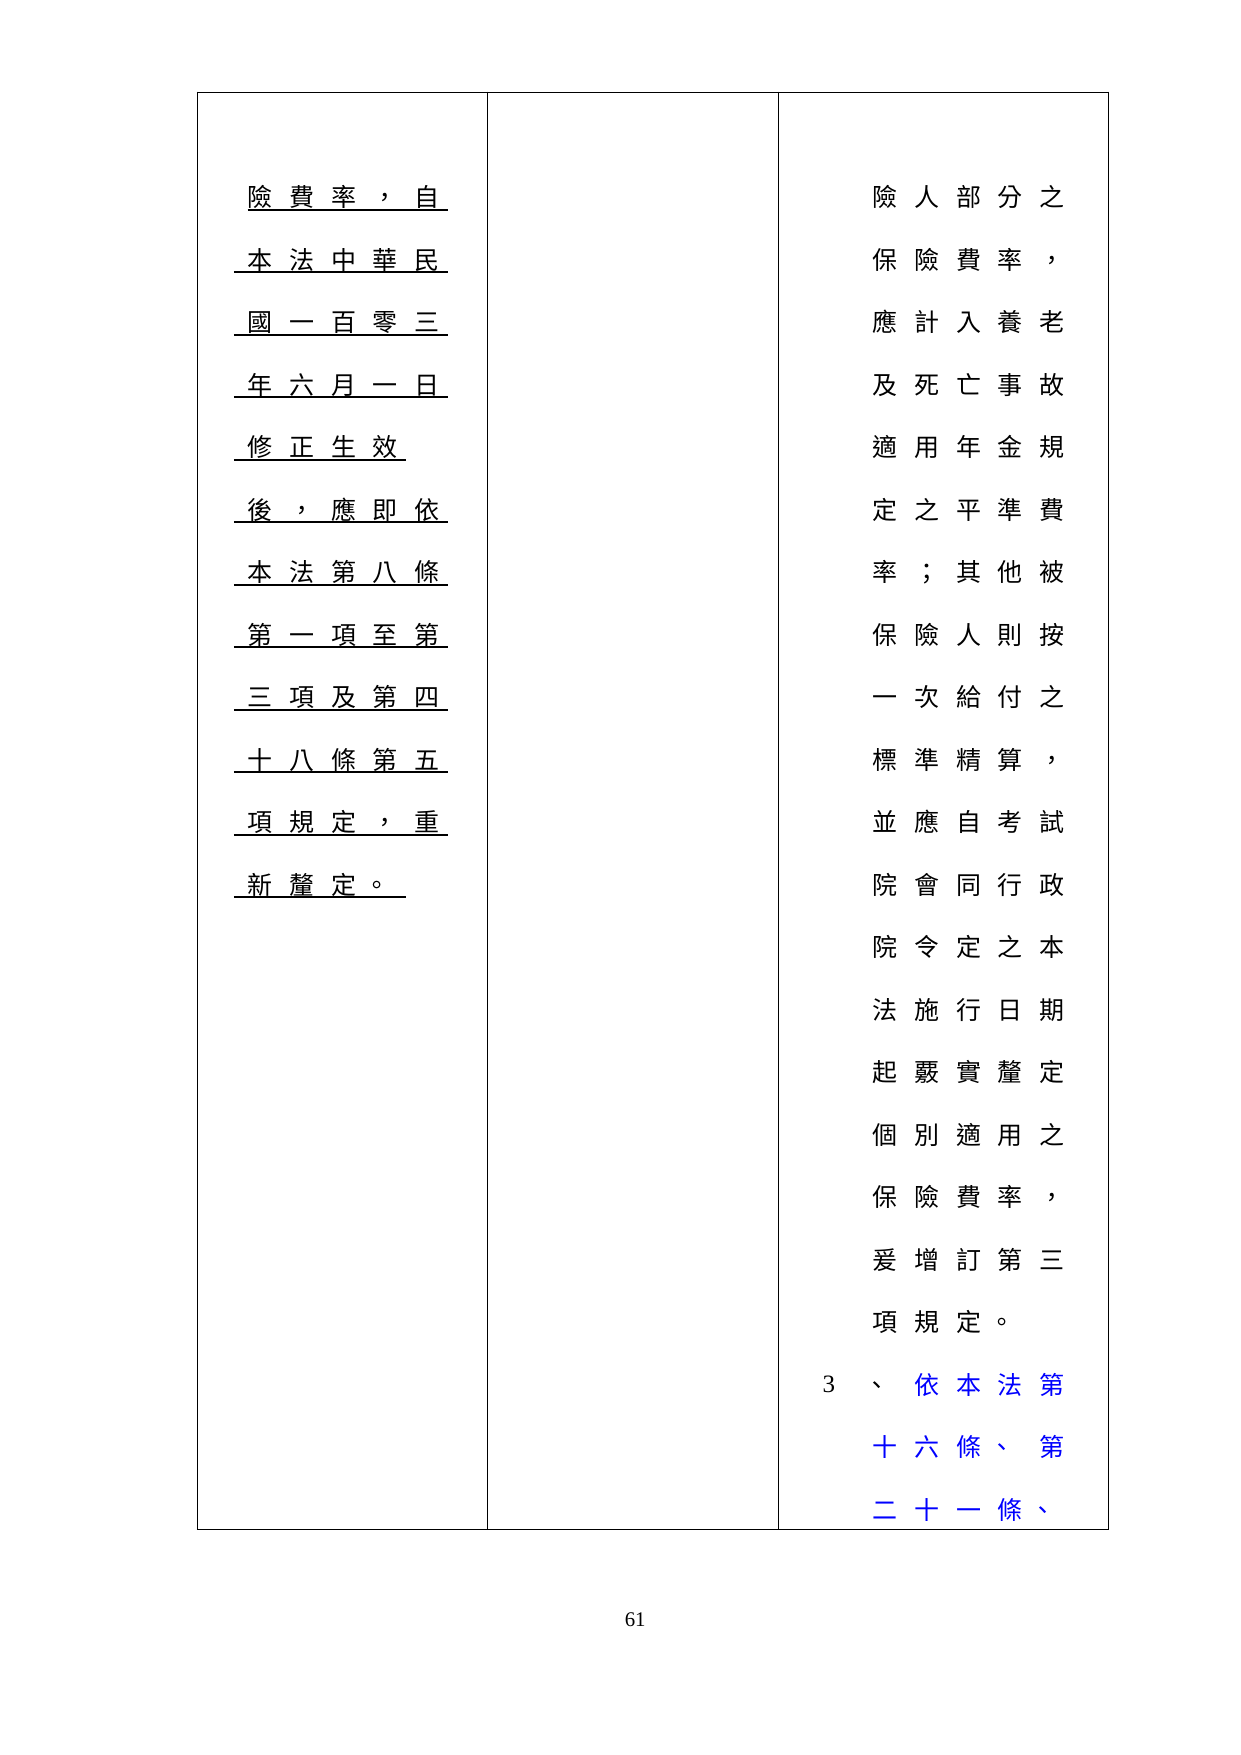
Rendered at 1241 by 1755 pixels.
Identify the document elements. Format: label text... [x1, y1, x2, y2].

table_cell 險費率，自本法中華民國一百零三年六月一日修正生效後，應即依本法第八條第一項至第三項及第四十八條第五項規定，重新釐定。 [198, 93, 487, 1529]
table_cell [488, 93, 778, 1529]
table_cell 險人部分之保險費率，應計入養老及死亡事故適用年金規定之平準費率；其他被保險人則按一次給付之標準精算，並應自考試院會同行政院令定之本法施行日期起覈實釐定個別適用之保險費率，爰增訂第三項規定。 依本法第十六條、第二十一條、 [779, 93, 1108, 1529]
